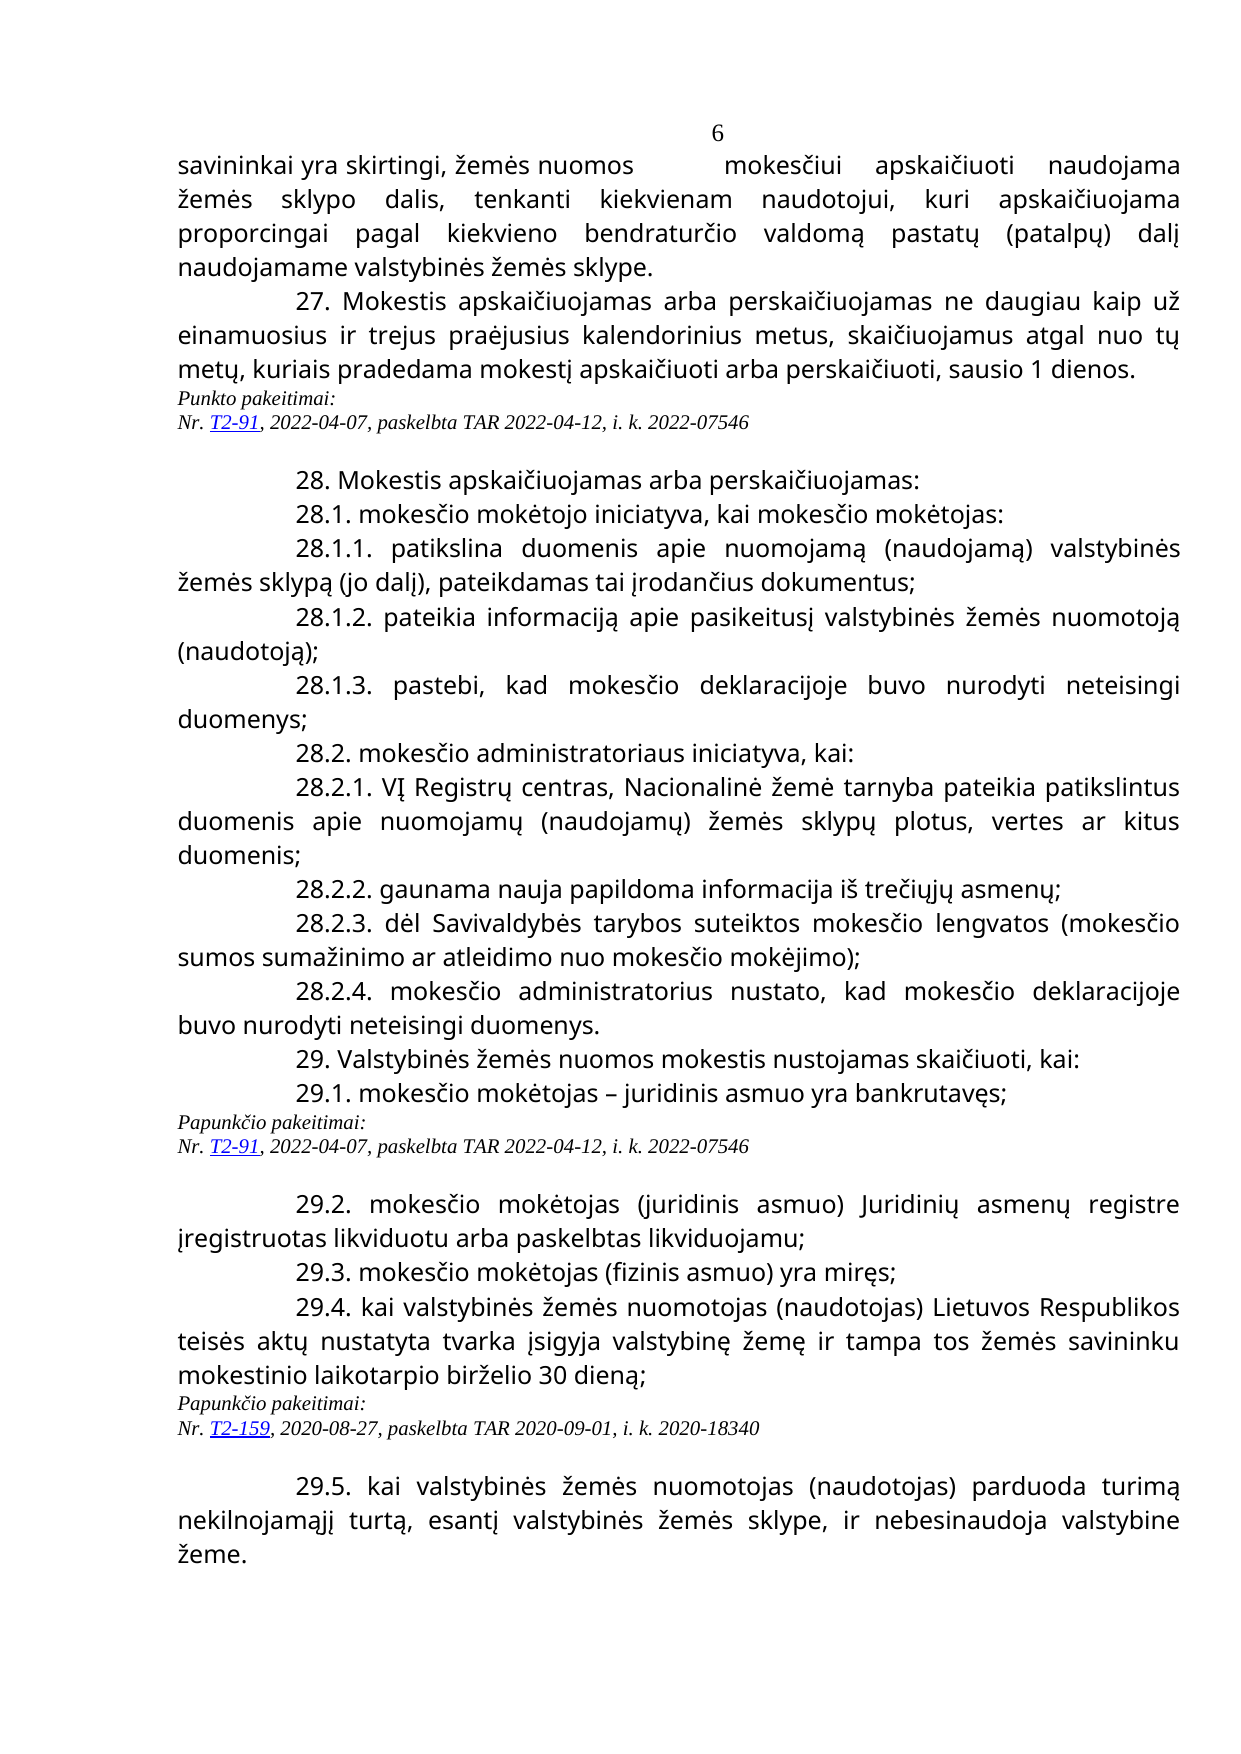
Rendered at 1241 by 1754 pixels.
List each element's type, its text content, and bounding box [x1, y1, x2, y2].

text Nr. T2-91, 2022-04-07, paskelbta TAR 2022-04-12, i. k. 2022-07546 [177, 1134, 1181, 1158]
text 28.2. mokesčio administratoriaus iniciatyva, kai: [177, 735, 1181, 769]
text 28.2.1. VĮ Registrų centras, Nacionalinė žemė tarnyba pateikia patikslintus duomenis apie nuomojamų (naudojamų) žemės sklypų plotus, vertes ar kitus duomenis; [177, 769, 1181, 872]
text 28.1. mokesčio mokėtojo iniciatyva, kai mokesčio mokėtojas: [177, 497, 1181, 531]
text Papunkčio pakeitimai: [177, 1391, 1181, 1415]
text 29.2. mokesčio mokėtojas (juridinis asmuo) Juridinių asmenų registre įregistruotas likviduotu arba paskelbtas likviduojamu; [177, 1187, 1181, 1255]
text 28.2.4. mokesčio administratorius nustato, kad mokesčio deklaracijoje buvo nurodyti neteisingi duomenys. [177, 974, 1181, 1042]
text 28.1.1. patikslina duomenis apie nuomojamą (naudojamą) valstybinės žemės sklypą (jo dalį), pateikdamas tai įrodančius dokumentus; [177, 531, 1181, 599]
text 28.1.2. pateikia informaciją apie pasikeitusį valstybinės žemės nuomotoją (naudotoją); [177, 599, 1181, 667]
text 27. Mokestis apskaičiuojamas arba perskaičiuojamas ne daugiau kaip už einamuosius ir trejus praėjusius kalendorinius metus, skaičiuojamus atgal nuo tų metų, kuriais pradedama mokestį apskaičiuoti arba perskaičiuoti, sausio 1 dienos. [177, 284, 1181, 386]
text 29.1. mokesčio mokėtojas – juridinis asmuo yra bankrutavęs; [177, 1076, 1181, 1110]
text 29. Valstybinės žemės nuomos mokestis nustojamas skaičiuoti, kai: [177, 1042, 1181, 1076]
text Punkto pakeitimai: [177, 386, 1181, 410]
text 28.2.3. dėl Savivaldybės tarybos suteiktos mokesčio lengvatos (mokesčio sumos sumažinimo ar atleidimo nuo mokesčio mokėjimo); [177, 906, 1181, 974]
text 29.3. mokesčio mokėtojas (fizinis asmuo) yra miręs; [177, 1255, 1181, 1289]
text 28. Mokestis apskaičiuojamas arba perskaičiuojamas: [177, 463, 1181, 497]
text Nr. T2-159, 2020-08-27, paskelbta TAR 2020-09-01, i. k. 2020-18340 [177, 1415, 1181, 1439]
text 28.2.2. gaunama nauja papildoma informacija iš trečiųjų asmenų; [177, 872, 1181, 906]
text 29.5. kai valstybinės žemės nuomotojas (naudotojas) parduoda turimą nekilnojamąjį turtą, esantį valstybinės žemės sklype, ir nebesinaudoja valstybine žeme. [177, 1468, 1181, 1570]
text savininkai yra skirtingi, žemės nuomos mokesčiui apskaičiuoti naudojama žemės sklypo dalis, tenkanti kiekvienam naudotojui, kuri apskaičiuojama proporcingai pagal kiekvieno bendraturčio valdomą pastatų (patalpų) dalį naudojamame valstybinės žemės sklype. [177, 148, 1181, 284]
text Papunkčio pakeitimai: [177, 1110, 1181, 1134]
text 29.4. kai valstybinės žemės nuomotojas (naudotojas) Lietuvos Respublikos teisės aktų nustatyta tvarka įsigyja valstybinę žemę ir tampa tos žemės savininku mokestinio laikotarpio birželio 30 dieną; [177, 1289, 1181, 1391]
text Nr. T2-91, 2022-04-07, paskelbta TAR 2022-04-12, i. k. 2022-07546 [177, 410, 1181, 434]
text 28.1.3. pastebi, kad mokesčio deklaracijoje buvo nurodyti neteisingi duomenys; [177, 667, 1181, 735]
